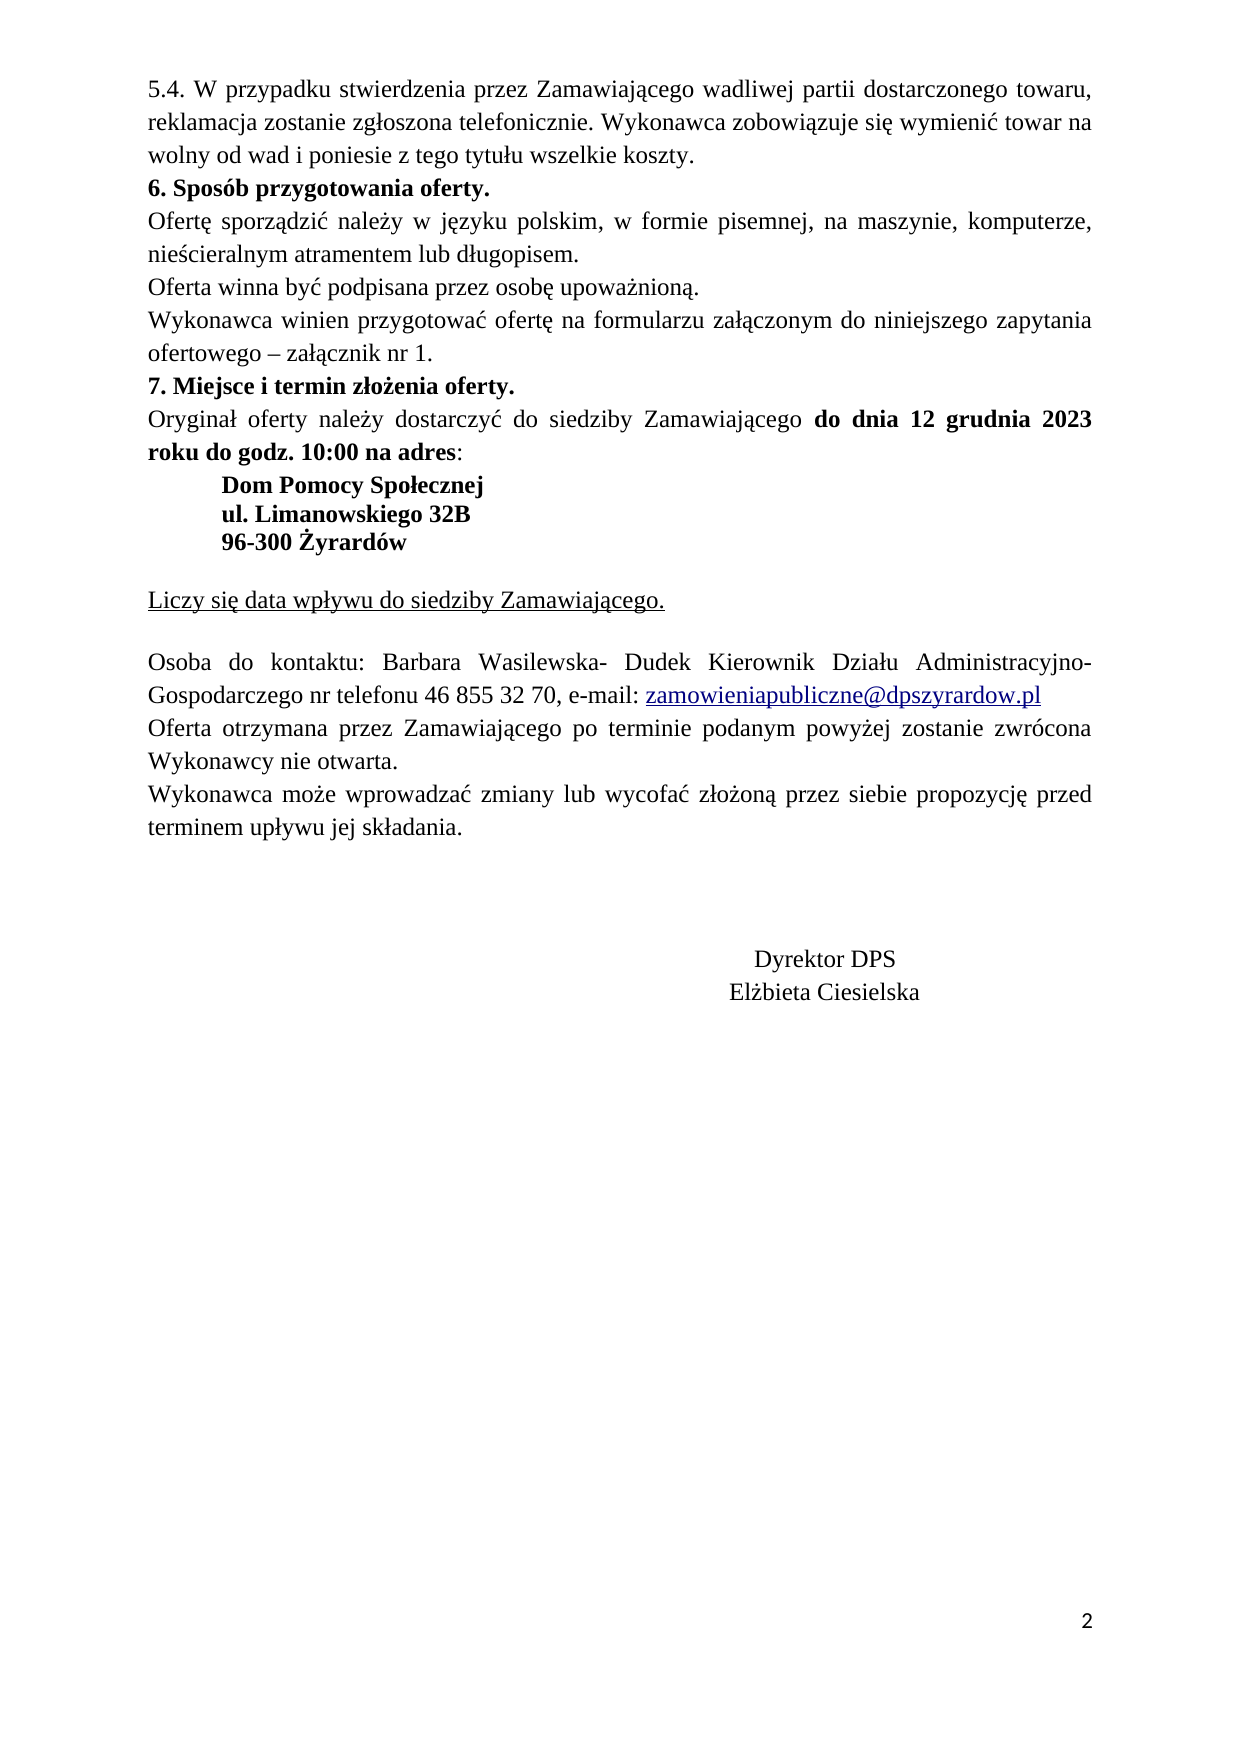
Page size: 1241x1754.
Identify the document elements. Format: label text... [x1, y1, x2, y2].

text Ofertę sporządzić należy w języku polskim, w formie pisemnej, na maszynie, komputerze, nieścieralnym atramentem lub długopisem. [148, 206, 1093, 268]
text Liczy się data wpływu do siedziby Zamawiającego. [148, 585, 1093, 614]
text Dyrektor DPS [148, 944, 1093, 973]
text Wykonawca może wprowadzać zmiany lub wycofać złożoną przez siebie propozycję przed terminem upływu jej składania. [148, 779, 1093, 841]
text 5.4. W przypadku stwierdzenia przez Zamawiającego wadliwej partii dostarczonego towaru, reklamacja zostanie zgłoszona telefonicznie. Wykonawca zobowiązuje się wymienić towar na wolny od wad i poniesie z tego tytułu wszelkie koszty. [148, 74, 1093, 168]
text 96-300 Żyrardów [221, 527, 1093, 556]
text Wykonawca winien przygotować ofertę na formularzu załączonym do niniejszego zapytania ofertowego – załącznik nr 1. [148, 305, 1093, 367]
text Elżbieta Ciesielska [148, 977, 1093, 1006]
text 6. Sposób przygotowania oferty. [148, 173, 1093, 202]
text ul. Limanowskiego 32B [221, 499, 1093, 527]
text Oryginał oferty należy dostarczyć do siedziby Zamawiającego do dnia 12 grudnia 2023 roku do godz. 10:00 na adres: [148, 404, 1093, 466]
text Oferta otrzymana przez Zamawiającego po terminie podanym powyżej zostanie zwrócona Wykonawcy nie otwarta. [148, 713, 1093, 774]
text 7. Miejsce i termin złożenia oferty. [148, 371, 1093, 400]
text Oferta winna być podpisana przez osobę upoważnioną. [148, 272, 1093, 301]
text Osoba do kontaktu: Barbara Wasilewska- Dudek Kierownik Działu Administracyjno-Gospodarczego nr telefonu 46 855 32 70, e-mail: zamowieniapubliczne@dpszyrardow.pl [148, 647, 1093, 708]
text Dom Pomocy Społecznej [221, 470, 1093, 499]
